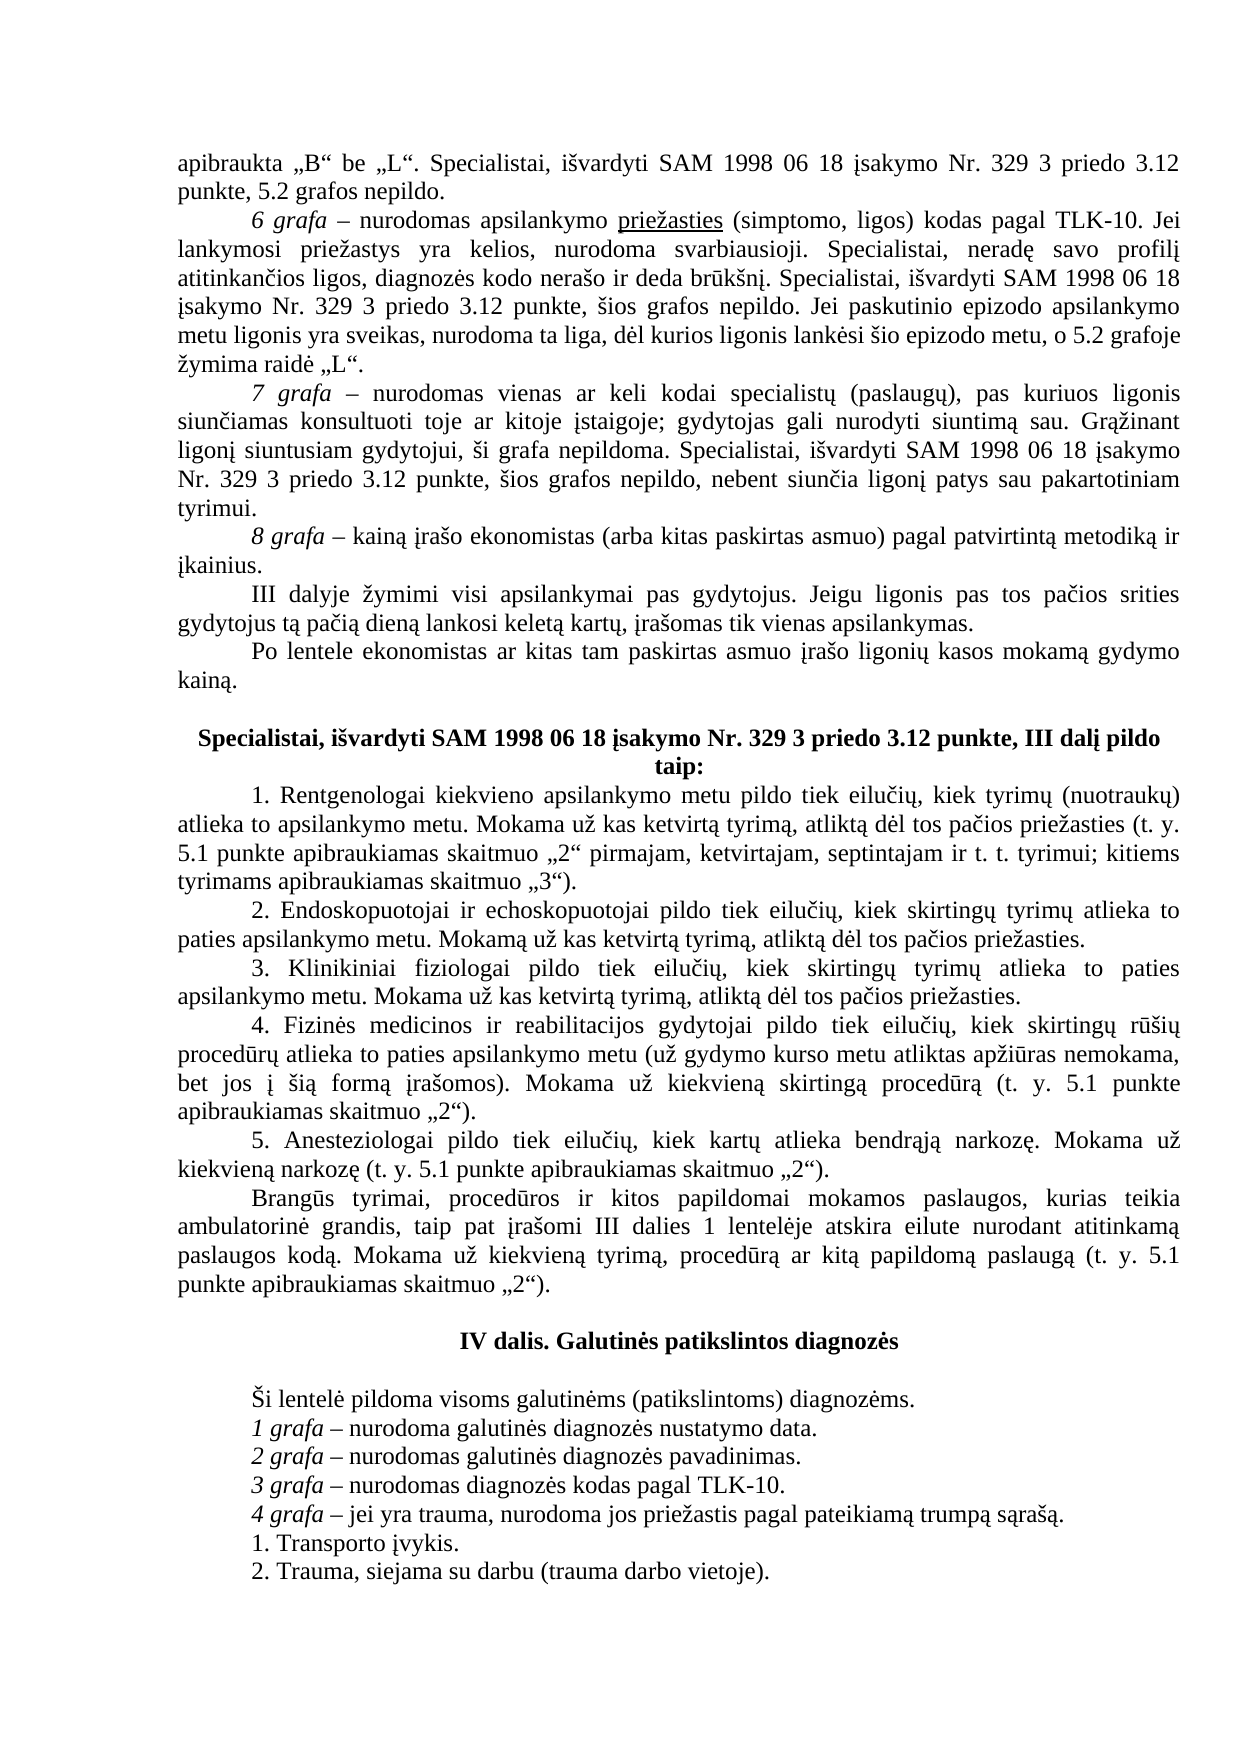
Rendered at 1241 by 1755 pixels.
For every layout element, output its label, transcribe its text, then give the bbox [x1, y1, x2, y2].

text apibraukta „B“ be „L“. Specialistai, išvardyti SAM 1998 06 18 įsakymo Nr. 329 3 priedo 3.12 punkte, 5.2 grafos nepildo. [177, 148, 1181, 205]
text 3 grafa – nurodomas diagnozės kodas pagal TLK-10. [177, 1470, 1181, 1499]
text 6 grafa – nurodomas apsilankymo priežasties (simptomo, ligos) kodas pagal TLK-10. Jei lankymosi priežastys yra kelios, nurodoma svarbiausioji. Specialistai, neradę savo profilį atitinkančios ligos, diagnozės kodo nerašo ir deda brūkšnį. Specialistai, išvardyti SAM 1998 06 18 įsakymo Nr. 329 3 priedo 3.12 punkte, šios grafos nepildo. Jei paskutinio epizodo apsilankymo metu ligonis yra sveikas, nurodoma ta liga, dėl kurios ligonis lankėsi šio epizodo metu, o 5.2 grafoje žymima raidė „L“. [177, 205, 1181, 378]
text 4 grafa – jei yra trauma, nurodoma jos priežastis pagal pateikiamą trumpą sąrašą. [177, 1499, 1181, 1528]
text Specialistai, išvardyti SAM 1998 06 18 įsakymo Nr. 329 3 priedo 3.12 punkte, III dalį pildo taip: [177, 723, 1181, 780]
text 2. Endoskopuotojai ir echoskopuotojai pildo tiek eilučių, kiek skirtingų tyrimų atlieka to paties apsilankymo metu. Mokamą už kas ketvirtą tyrimą, atliktą dėl tos pačios priežasties. [177, 895, 1181, 953]
text 8 grafa – kainą įrašo ekonomistas (arba kitas paskirtas asmuo) pagal patvirtintą metodiką ir įkainius. [177, 521, 1181, 579]
text III dalyje žymimi visi apsilankymai pas gydytojus. Jeigu ligonis pas tos pačios srities gydytojus tą pačią dieną lankosi keletą kartų, įrašomas tik vienas apsilankymas. [177, 579, 1181, 636]
text 3. Klinikiniai fiziologai pildo tiek eilučių, kiek skirtingų tyrimų atlieka to paties apsilankymo metu. Mokama už kas ketvirtą tyrimą, atliktą dėl tos pačios priežasties. [177, 953, 1181, 1010]
text 5. Anesteziologai pildo tiek eilučių, kiek kartų atlieka bendrąją narkozę. Mokama už kiekvieną narkozę (t. y. 5.1 punkte apibraukiamas skaitmuo „2“). [177, 1125, 1181, 1183]
text Brangūs tyrimai, procedūros ir kitos papildomai mokamos paslaugos, kurias teikia ambulatorinė grandis, taip pat įrašomi III dalies 1 lentelėje atskira eilute nurodant atitinkamą paslaugos kodą. Mokama už kiekvieną tyrimą, procedūrą ar kitą papildomą paslaugą (t. y. 5.1 punkte apibraukiamas skaitmuo „2“). [177, 1183, 1181, 1298]
text Ši lentelė pildoma visoms galutinėms (patikslintoms) diagnozėms. [177, 1384, 1181, 1413]
text 1. Rentgenologai kiekvieno apsilankymo metu pildo tiek eilučių, kiek tyrimų (nuotraukų) atlieka to apsilankymo metu. Mokama už kas ketvirtą tyrimą, atliktą dėl tos pačios priežasties (t. y. 5.1 punkte apibraukiamas skaitmuo „2“ pirmajam, ketvirtajam, septintajam ir t. t. tyrimui; kitiems tyrimams apibraukiamas skaitmuo „3“). [177, 780, 1181, 895]
text 2. Trauma, siejama su darbu (trauma darbo vietoje). [177, 1556, 1181, 1585]
text Po lentele ekonomistas ar kitas tam paskirtas asmuo įrašo ligonių kasos mokamą gydymo kainą. [177, 636, 1181, 694]
text 1 grafa – nurodoma galutinės diagnozės nustatymo data. [177, 1413, 1181, 1441]
text 7 grafa – nurodomas vienas ar keli kodai specialistų (paslaugų), pas kuriuos ligonis siunčiamas konsultuoti toje ar kitoje įstaigoje; gydytojas gali nurodyti siuntimą sau. Grąžinant ligonį siuntusiam gydytojui, ši grafa nepildoma. Specialistai, išvardyti SAM 1998 06 18 įsakymo Nr. 329 3 priedo 3.12 punkte, šios grafos nepildo, nebent siunčia ligonį patys sau pakartotiniam tyrimui. [177, 378, 1181, 521]
text IV dalis. Galutinės patikslintos diagnozės [177, 1326, 1181, 1355]
text 4. Fizinės medicinos ir reabilitacijos gydytojai pildo tiek eilučių, kiek skirtingų rūšių procedūrų atlieka to paties apsilankymo metu (už gydymo kurso metu atliktas apžiūras nemokama, bet jos į šią formą įrašomos). Mokama už kiekvieną skirtingą procedūrą (t. y. 5.1 punkte apibraukiamas skaitmuo „2“). [177, 1010, 1181, 1125]
text 2 grafa – nurodomas galutinės diagnozės pavadinimas. [177, 1441, 1181, 1470]
text 1. Transporto įvykis. [177, 1528, 1181, 1556]
